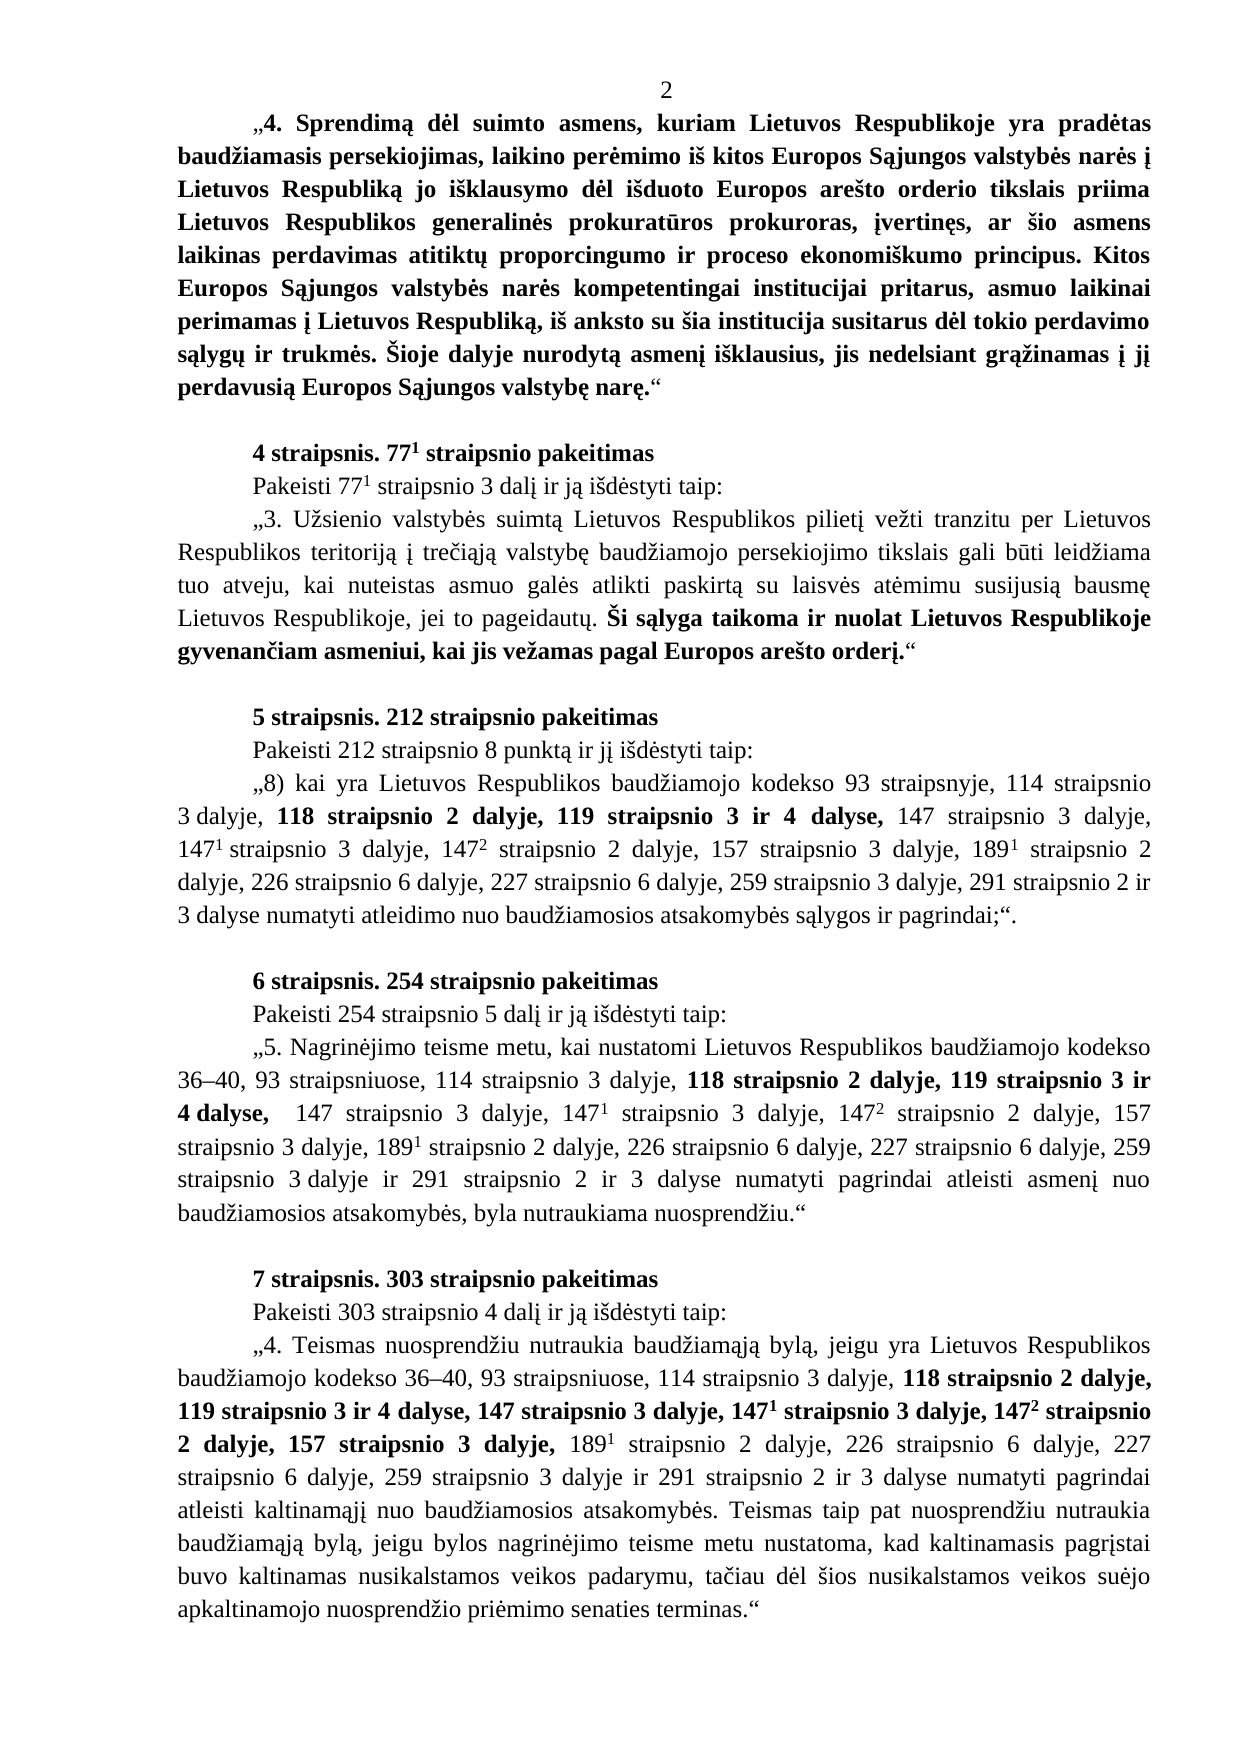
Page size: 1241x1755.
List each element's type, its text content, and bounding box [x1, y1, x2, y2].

text „8) kai yra Lietuvos Respublikos baudžiamojo kodekso 93 straipsnyje, 114 straipsnio 3 dalyje, 118 straipsnio 2 dalyje, 119 straipsnio 3 ir 4 dalyse, 147 straipsnio 3 dalyje, 1471 straipsnio 3 dalyje, 1472 straipsnio 2 dalyje, 157 straipsnio 3 dalyje, 1891 straipsnio 2 dalyje, 226 straipsnio 6 dalyje, 227 straipsnio 6 dalyje, 259 straipsnio 3 dalyje, 291 straipsnio 2 ir 3 dalyse numatyti atleidimo nuo baudžiamosios atsakomybės sąlygos ir pagrindai;“. [177, 768, 1152, 929]
text 6 straipsnis. 254 straipsnio pakeitimas [177, 966, 1152, 995]
text 4 straipsnis. 771 straipsnio pakeitimas [177, 438, 1152, 467]
text „4. Teismas nuosprendžiu nutraukia baudžiamąją bylą, jeigu yra Lietuvos Respublikos baudžiamojo kodekso 36–40, 93 straipsniuose, 114 straipsnio 3 dalyje, 118 straipsnio 2 dalyje, 119 straipsnio 3 ir 4 dalyse, 147 straipsnio 3 dalyje, 1471 straipsnio 3 dalyje, 1472 straipsnio 2 dalyje, 157 straipsnio 3 dalyje, 1891 straipsnio 2 dalyje, 226 straipsnio 6 dalyje, 227 straipsnio 6 dalyje, 259 straipsnio 3 dalyje ir 291 straipsnio 2 ir 3 dalyse numatyti pagrindai atleisti kaltinamąjį nuo baudžiamosios atsakomybės. Teismas taip pat nuosprendžiu nutraukia baudžiamąją bylą, jeigu bylos nagrinėjimo teisme metu nustatoma, kad kaltinamasis pagrįstai buvo kaltinamas nusikalstamos veikos padarymu, tačiau dėl šios nusikalstamos veikos suėjo apkaltinamojo nuosprendžio priėmimo senaties terminas.“ [177, 1330, 1152, 1623]
text „5. Nagrinėjimo teisme metu, kai nustatomi Lietuvos Respublikos baudžiamojo kodekso 36–40, 93 straipsniuose, 114 straipsnio 3 dalyje, 118 straipsnio 2 dalyje, 119 straipsnio 3 ir 4 dalyse, 147 straipsnio 3 dalyje, 1471 straipsnio 3 dalyje, 1472 straipsnio 2 dalyje, 157 straipsnio 3 dalyje, 1891 straipsnio 2 dalyje, 226 straipsnio 6 dalyje, 227 straipsnio 6 dalyje, 259 straipsnio 3 dalyje ir 291 straipsnio 2 ir 3 dalyse numatyti pagrindai atleisti asmenį nuo baudžiamosios atsakomybės, byla nutraukiama nuosprendžiu.“ [177, 1032, 1152, 1226]
text 7 straipsnis. 303 straipsnio pakeitimas [177, 1264, 1152, 1292]
text „3. Užsienio valstybės suimtą Lietuvos Respublikos pilietį vežti tranzitu per Lietuvos Respublikos teritoriją į trečiąją valstybę baudžiamojo persekiojimo tikslais gali būti leidžiama tuo atveju, kai nuteistas asmuo galės atlikti paskirtą su laisvės atėmimu susijusią bausmę Lietuvos Respublikoje, jei to pageidautų. Ši sąlyga taikoma ir nuolat Lietuvos Respublikoje gyvenančiam asmeniui, kai jis vežamas pagal Europos arešto orderį.“ [177, 504, 1152, 665]
text Pakeisti 303 straipsnio 4 dalį ir ją išdėstyti taip: [177, 1297, 1152, 1325]
text 5 straipsnis. 212 straipsnio pakeitimas [177, 702, 1152, 731]
text Pakeisti 771 straipsnio 3 dalį ir ją išdėstyti taip: [177, 471, 1152, 500]
text Pakeisti 254 straipsnio 5 dalį ir ją išdėstyti taip: [177, 999, 1152, 1028]
text „4. Sprendimą dėl suimto asmens, kuriam Lietuvos Respublikoje yra pradėtas baudžiamasis persekiojimas, laikino perėmimo iš kitos Europos Sąjungos valstybės narės į Lietuvos Respubliką jo išklausymo dėl išduoto Europos arešto orderio tikslais priima Lietuvos Respublikos generalinės prokuratūros prokuroras, įvertinęs, ar šio asmens laikinas perdavimas atitiktų proporcingumo ir proceso ekonomiškumo principus. Kitos Europos Sąjungos valstybės narės kompetentingai institucijai pritarus, asmuo laikinai perimamas į Lietuvos Respubliką, iš anksto su šia institucija susitarus dėl tokio perdavimo sąlygų ir trukmės. Šioje dalyje nurodytą asmenį išklausius, jis nedelsiant grąžinamas į jį perdavusią Europos Sąjungos valstybę narę.“ [177, 108, 1152, 401]
text Pakeisti 212 straipsnio 8 punktą ir jį išdėstyti taip: [177, 735, 1152, 764]
